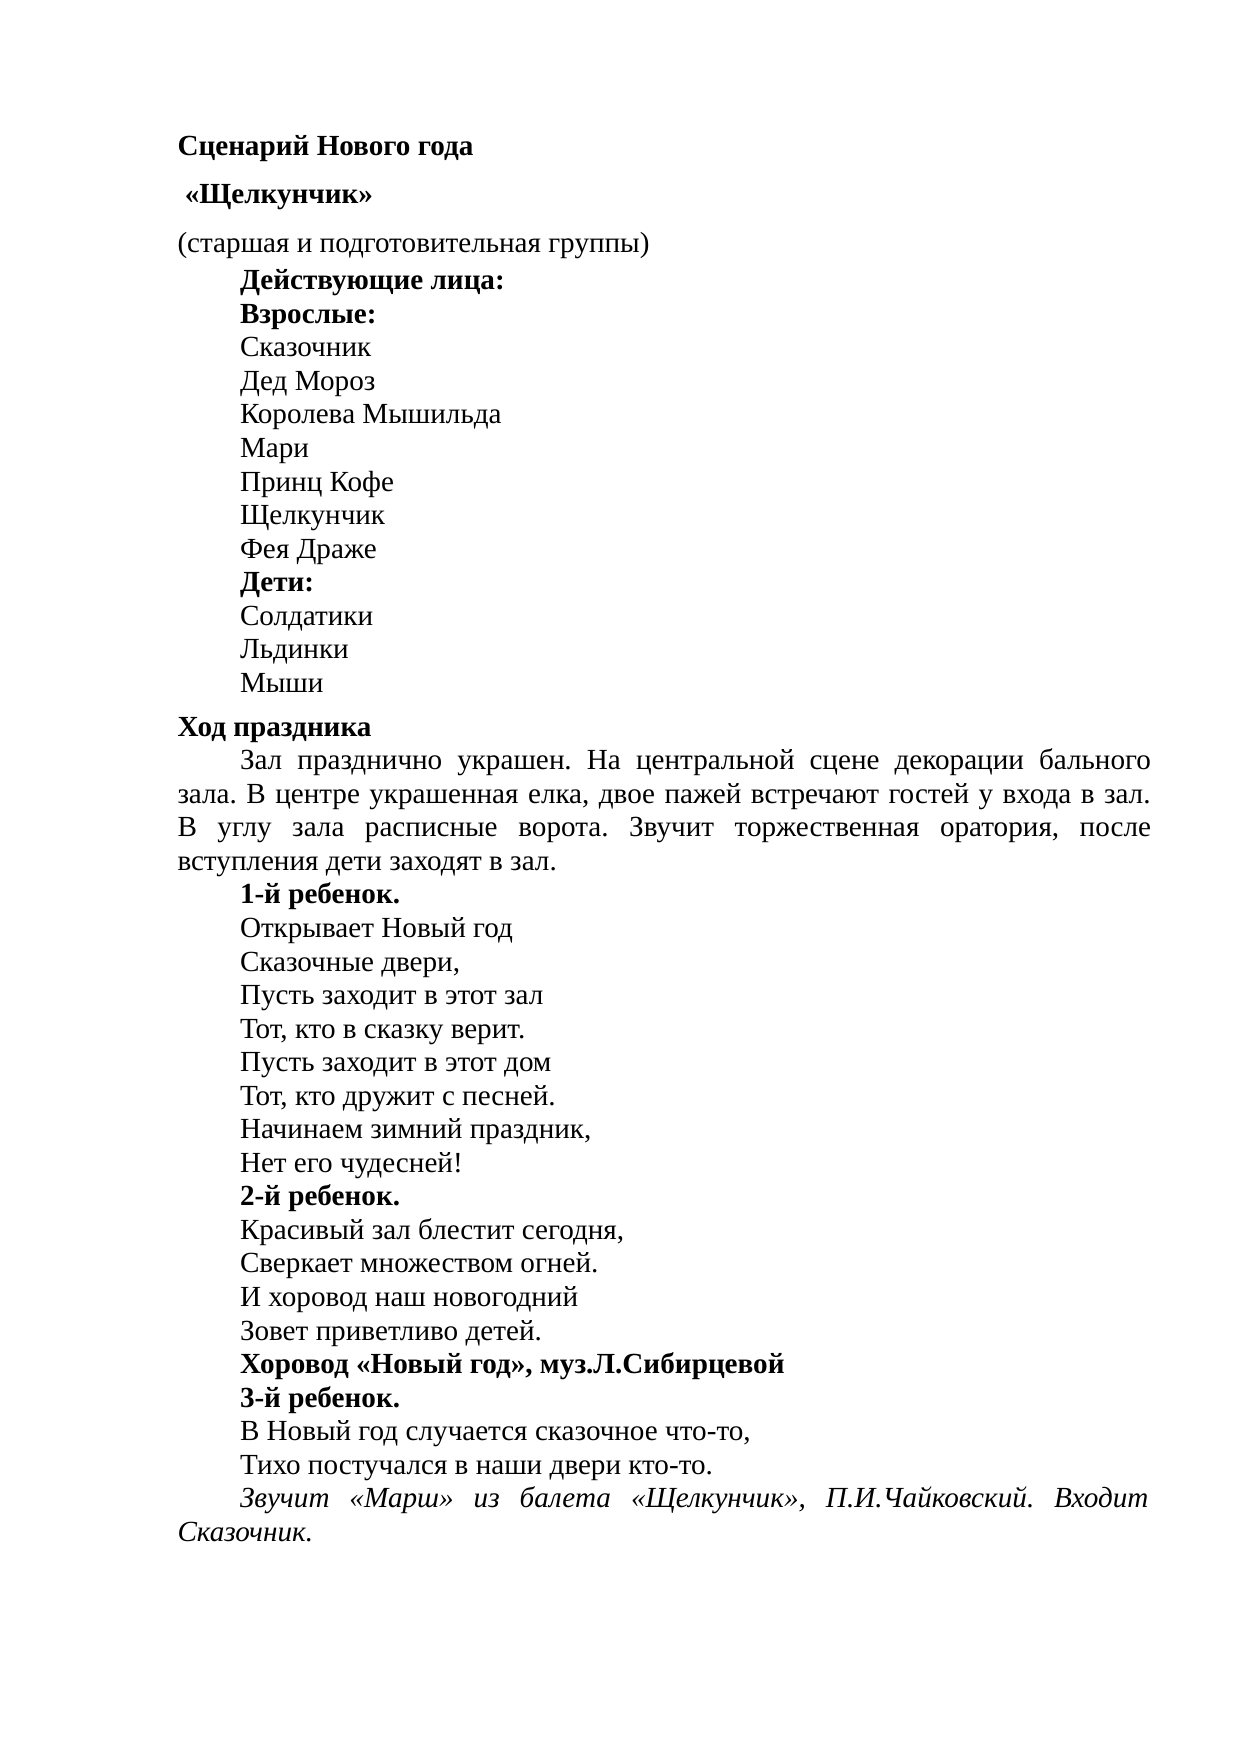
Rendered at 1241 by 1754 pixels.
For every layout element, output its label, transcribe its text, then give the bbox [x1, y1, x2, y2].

text Звучит «Марш» из балета «Щелкунчик», П.И.Чайковский. Входит Сказочник. [177, 1480, 1152, 1547]
text Дети: [177, 564, 1152, 598]
text Начинаем зимний праздник, [177, 1111, 1152, 1145]
text Красивый зал блестит сегодня, [177, 1212, 1152, 1246]
text Щелкунчик [177, 497, 1152, 531]
text Королева Мышильда [177, 397, 1152, 430]
text Принц Кофе [177, 464, 1152, 497]
text Действующие лица: [177, 262, 1152, 296]
text Сценарий Нового года [177, 128, 1152, 162]
text Фея Драже [177, 531, 1152, 564]
text Мыши [177, 665, 1152, 698]
text Хоровод «Новый год», муз.Л.Сибирцевой [177, 1346, 1152, 1380]
text Тихо постучался в наши двери кто-то. [177, 1447, 1152, 1480]
text Солдатики [177, 598, 1152, 631]
text Тот, кто в сказку верит. [177, 1011, 1152, 1044]
text Ход праздника [177, 709, 1152, 742]
text Сказочные двери, [177, 944, 1152, 977]
text Тот, кто дружит с песней. [177, 1078, 1152, 1111]
text 2-й ребенок. [177, 1178, 1152, 1212]
text И хоровод наш новогодний [177, 1279, 1152, 1313]
text 3-й ребенок. [177, 1380, 1152, 1413]
text Зовет приветливо детей. [177, 1313, 1152, 1346]
text Льдинки [177, 631, 1152, 665]
text 1-й ребенок. [177, 877, 1152, 910]
text Пусть заходит в этот дом [177, 1044, 1152, 1078]
text (старшая и подготовительная группы) [177, 225, 1152, 258]
text Нет его чудесней! [177, 1145, 1152, 1178]
text Зал празднично украшен. На центральной сцене декорации бального зала. В центре украшенная елка, двое пажей встречают гостей у входа в зал. В углу зала расписные ворота. Звучит торжественная оратория, после вступления дети заходят в зал. [177, 742, 1152, 877]
text Сказочник [177, 329, 1152, 363]
text Открывает Новый год [177, 910, 1152, 944]
text «Щелкунчик» [177, 177, 1152, 210]
text Взрослые: [177, 296, 1152, 329]
text Дед Мороз [177, 363, 1152, 397]
text Сверкает множеством огней. [177, 1246, 1152, 1279]
text Пусть заходит в этот зал [177, 977, 1152, 1011]
text В Новый год случается сказочное что-то, [177, 1413, 1152, 1447]
text Мари [177, 430, 1152, 464]
